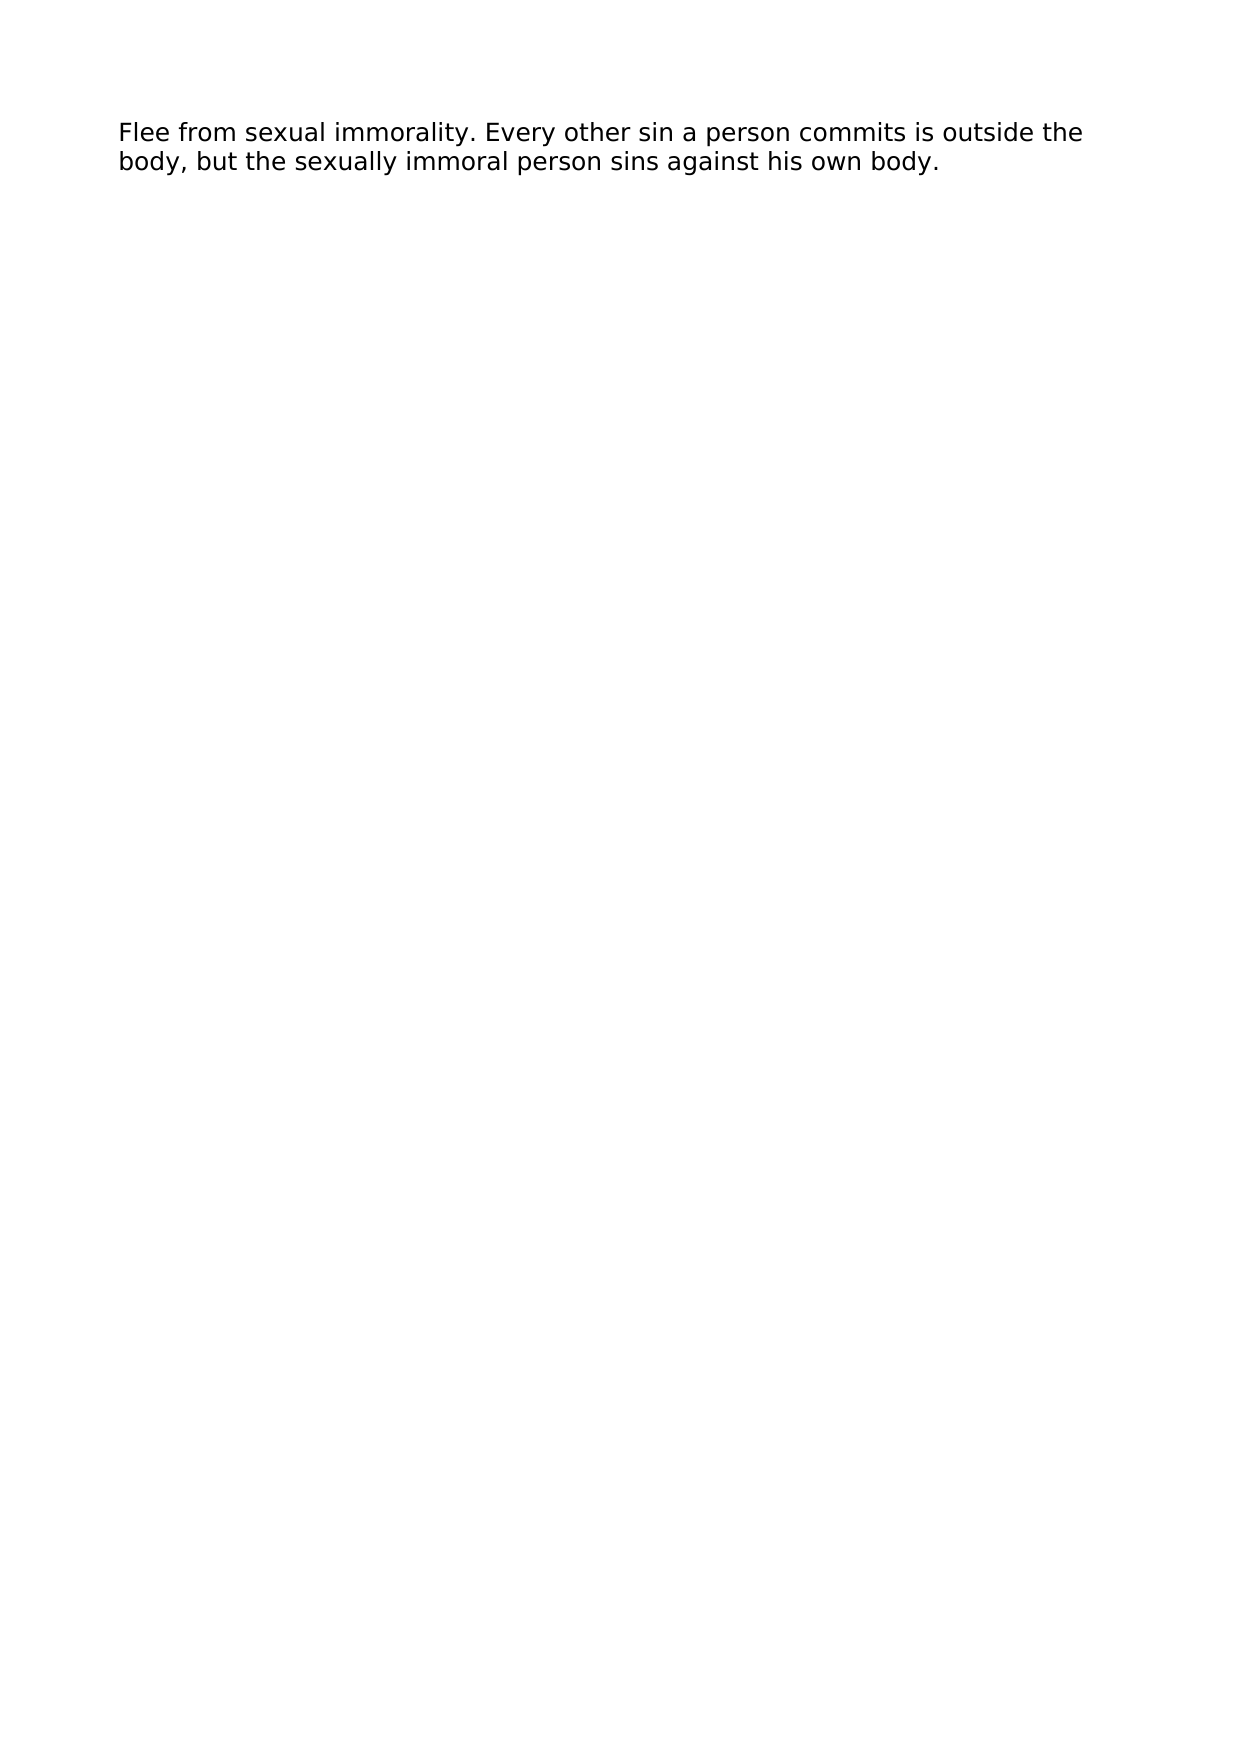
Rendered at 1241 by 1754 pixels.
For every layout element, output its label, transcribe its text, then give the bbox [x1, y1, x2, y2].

text Flee from sexual immorality. Every other sin a person commits is outside the body, but the sexually immoral person sins against his own body. [118, 118, 1122, 176]
